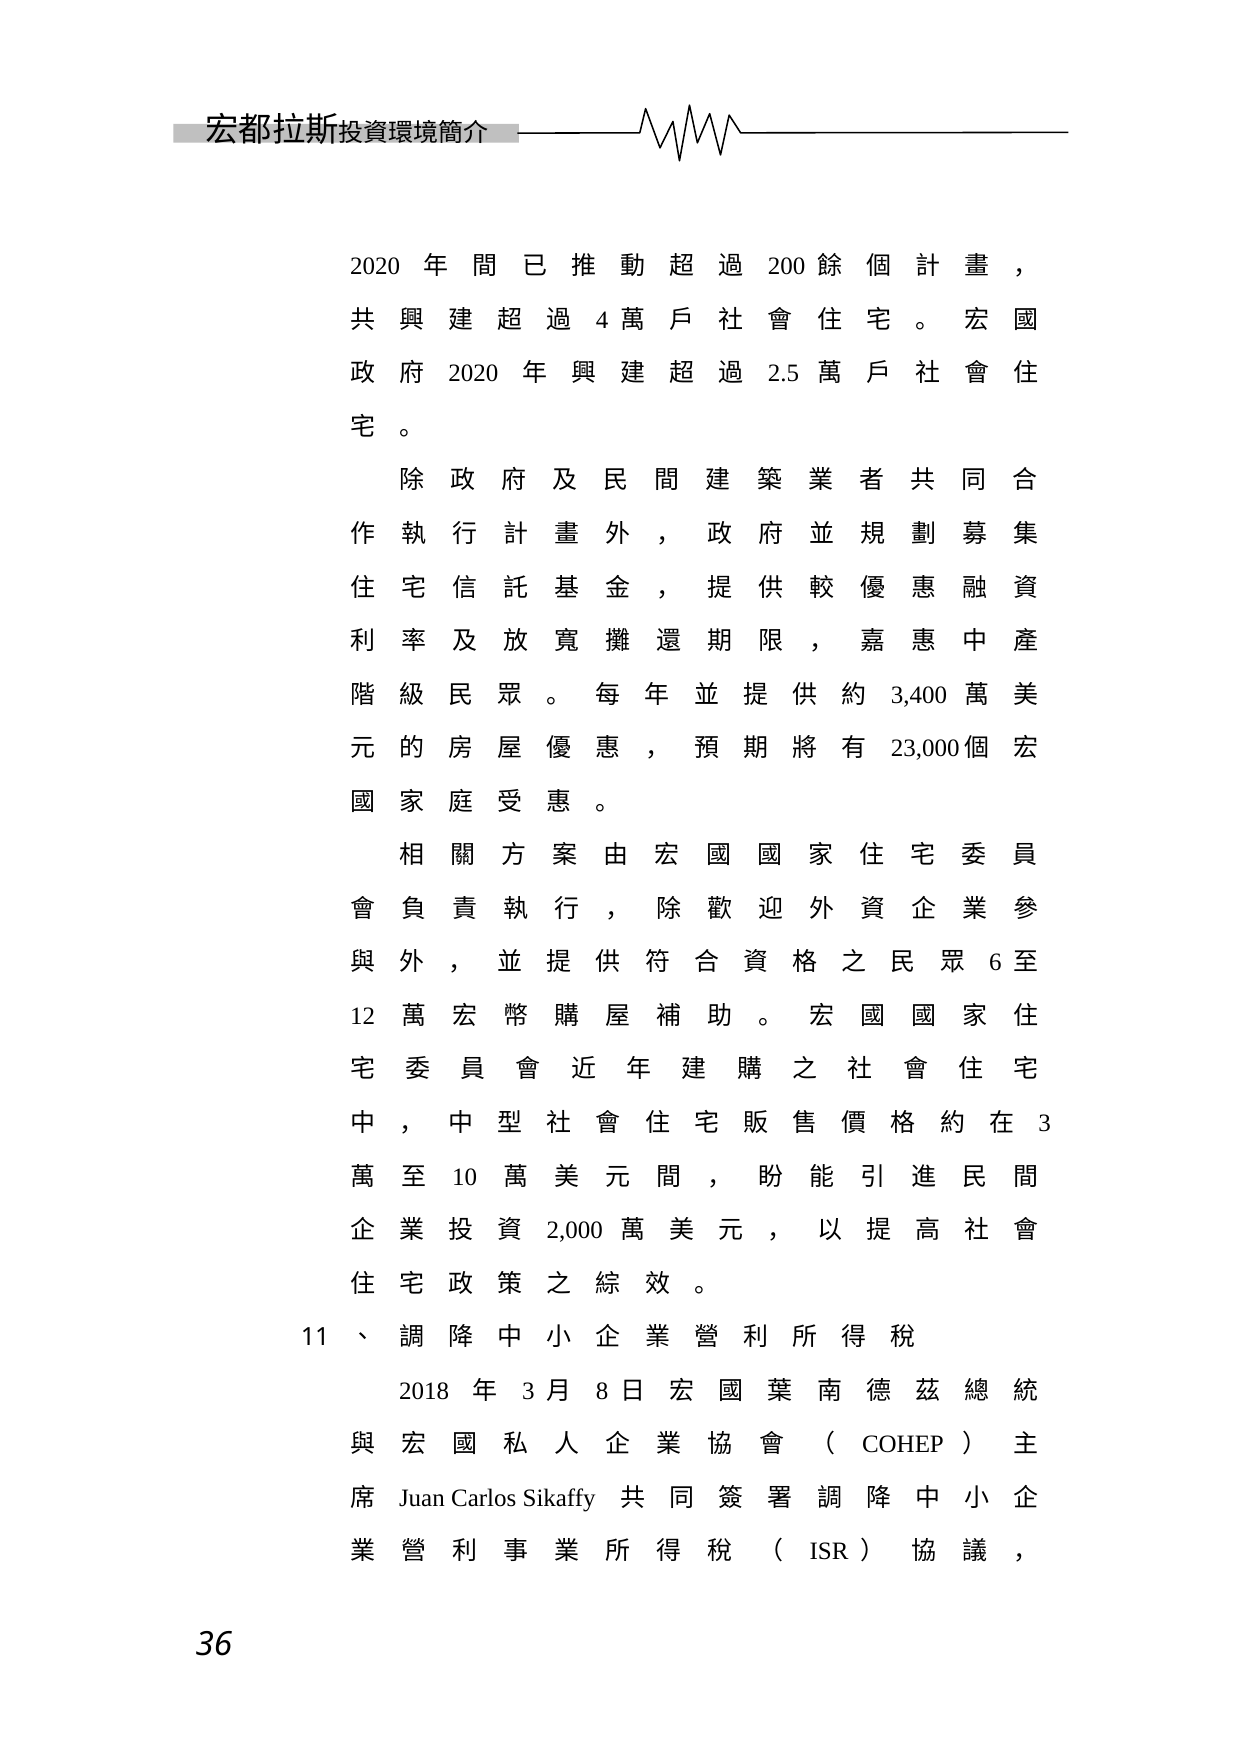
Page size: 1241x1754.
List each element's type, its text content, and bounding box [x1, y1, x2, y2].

text 相關方案由宏國國家住宅委員會負責執行，除歡迎外資企業參與外，並提供符合資格之民眾6至12萬宏幣購屋補助。宏國國家住宅委員會近年建購之社會住宅中，中型社會住宅販售價格約在3萬至10萬美元間，盼能引進民間企業投資2,000萬美元，以提高社會住宅政策之綜效。 [325, 826, 1063, 1308]
text 除政府及民間建築業者共同合作執行計畫外，政府並規劃募集住宅信託基金，提供較優惠融資利率及放寬攤還期限，嘉惠中產階級民眾。每年並提供約3,400萬美元的房屋優惠，預期將有23,000個宏國家庭受惠。 [325, 451, 1063, 826]
text 2018年3月8日宏國葉南德茲總統與宏國私人企業協會（COHEP）主席Juan Carlos Sikaffy共同簽署調降中小企業營利事業所得稅（ISR）協議， [325, 1362, 1063, 1576]
text 2020年間已推動超過200餘個計畫，共興建超過4萬戶社會住宅。宏國政府2020年興建超過2.5萬戶社會住宅。 [325, 237, 1063, 451]
text 11、調降中小企業營利所得稅 [276, 1308, 1063, 1362]
